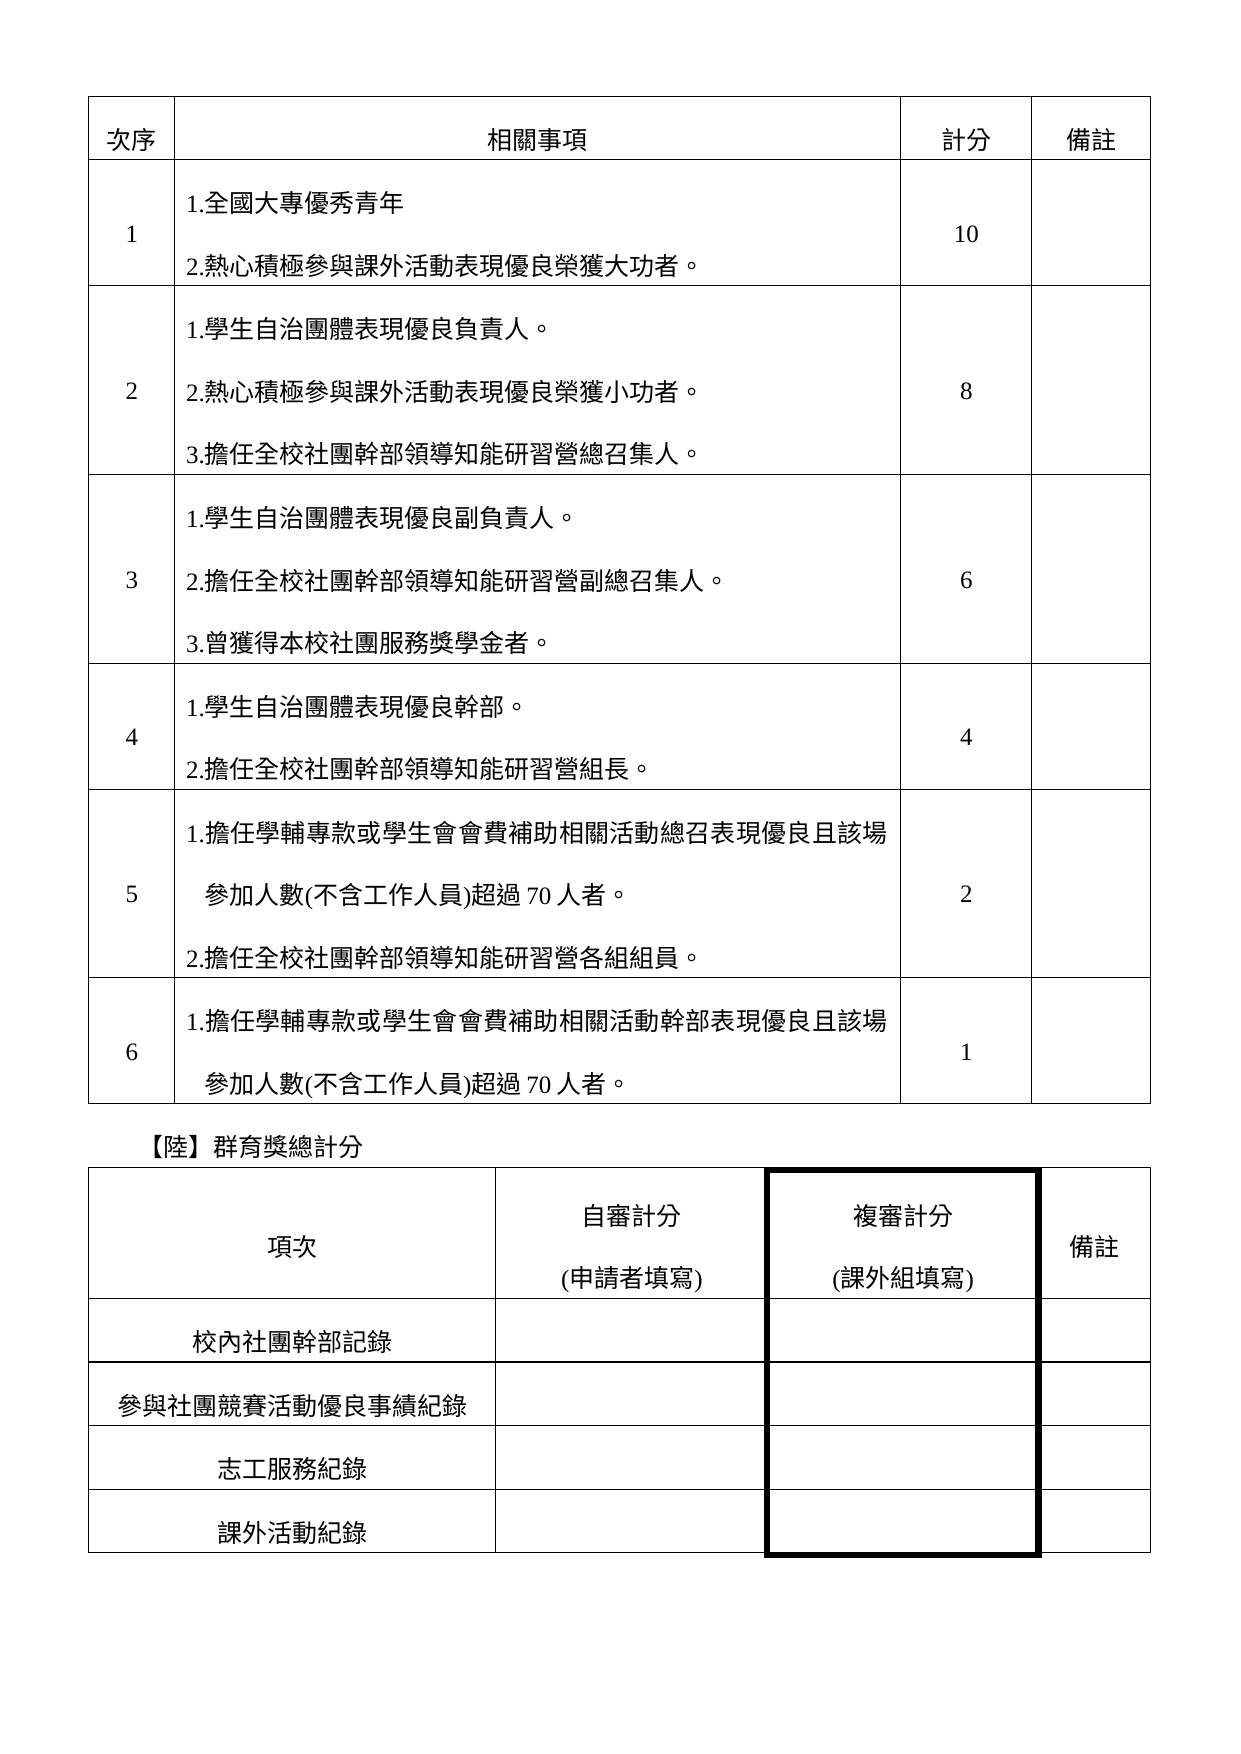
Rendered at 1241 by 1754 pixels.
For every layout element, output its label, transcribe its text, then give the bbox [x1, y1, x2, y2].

table_cell 10 [901, 160, 1031, 285]
table_cell [496, 1363, 764, 1425]
table_cell 校內社團幹部記錄 [89, 1299, 495, 1361]
table_cell [1032, 978, 1150, 1103]
table_cell 4 [901, 664, 1031, 788]
table_cell 1.全國大專優秀青年 2.熱心積極參與課外活動表現優良榮獲大功者。 [175, 160, 900, 285]
table_cell [1032, 286, 1150, 474]
table_cell [770, 1299, 1035, 1361]
table_header 計分 [901, 97, 1031, 159]
table_cell [496, 1490, 764, 1552]
table_header 相關事項 [175, 97, 900, 159]
table_cell [496, 1426, 764, 1488]
table_cell 5 [89, 790, 174, 977]
table_header 次序 [89, 97, 174, 159]
table_cell 1.學生自治團體表現優良副負責人。 2.擔任全校社團幹部領導知能研習營副總召集人。 3.曾獲得本校社團服務獎學金者。 [175, 475, 900, 662]
table_cell [1042, 1363, 1150, 1425]
table_header 自審計分 (申請者填寫) [496, 1168, 764, 1298]
table_cell 3 [89, 475, 174, 662]
table_cell [1032, 475, 1150, 662]
table_cell 1.擔任學輔專款或學生會會費補助相關活動幹部表現優良且該場參加人數(不含工作人員)超過70人者。 [175, 978, 900, 1103]
table_cell [770, 1363, 1035, 1425]
table_cell 2 [901, 790, 1031, 977]
table_cell [1042, 1490, 1150, 1552]
table_header 備註 [1042, 1168, 1150, 1298]
table_cell 1.學生自治團體表現優良幹部。 2.擔任全校社團幹部領導知能研習營組長。 [175, 664, 900, 788]
table_cell 課外活動紀錄 [89, 1490, 495, 1552]
table_cell [1032, 790, 1150, 977]
table_cell 8 [901, 286, 1031, 474]
text 【陸】群育獎總計分 [89, 1104, 1152, 1167]
table_cell [496, 1299, 764, 1361]
table_cell [1042, 1299, 1150, 1361]
table_cell [770, 1490, 1035, 1552]
table_cell [1032, 664, 1150, 788]
table_cell 志工服務紀錄 [89, 1426, 495, 1488]
table_cell 1 [901, 978, 1031, 1103]
table_cell 1.擔任學輔專款或學生會會費補助相關活動總召表現優良且該場參加人數(不含工作人員)超過70人者。 2.擔任全校社團幹部領導知能研習營各組組員。 [175, 790, 900, 977]
table_cell [1032, 160, 1150, 285]
table_cell 參與社團競賽活動優良事績紀錄 [89, 1363, 495, 1425]
table_header 複審計分 (課外組填寫) [770, 1173, 1035, 1298]
table_cell 2 [89, 286, 174, 474]
table_header 備註 [1032, 97, 1150, 159]
table_cell [770, 1426, 1035, 1488]
table_cell 1.學生自治團體表現優良負責人。 2.熱心積極參與課外活動表現優良榮獲小功者。 3.擔任全校社團幹部領導知能研習營總召集人。 [175, 286, 900, 474]
table_cell 6 [901, 475, 1031, 662]
table_header 項次 [89, 1168, 495, 1298]
table_cell 1 [89, 160, 174, 285]
table_cell 4 [89, 664, 174, 788]
table_cell [1042, 1426, 1150, 1488]
table_cell 6 [89, 978, 174, 1103]
